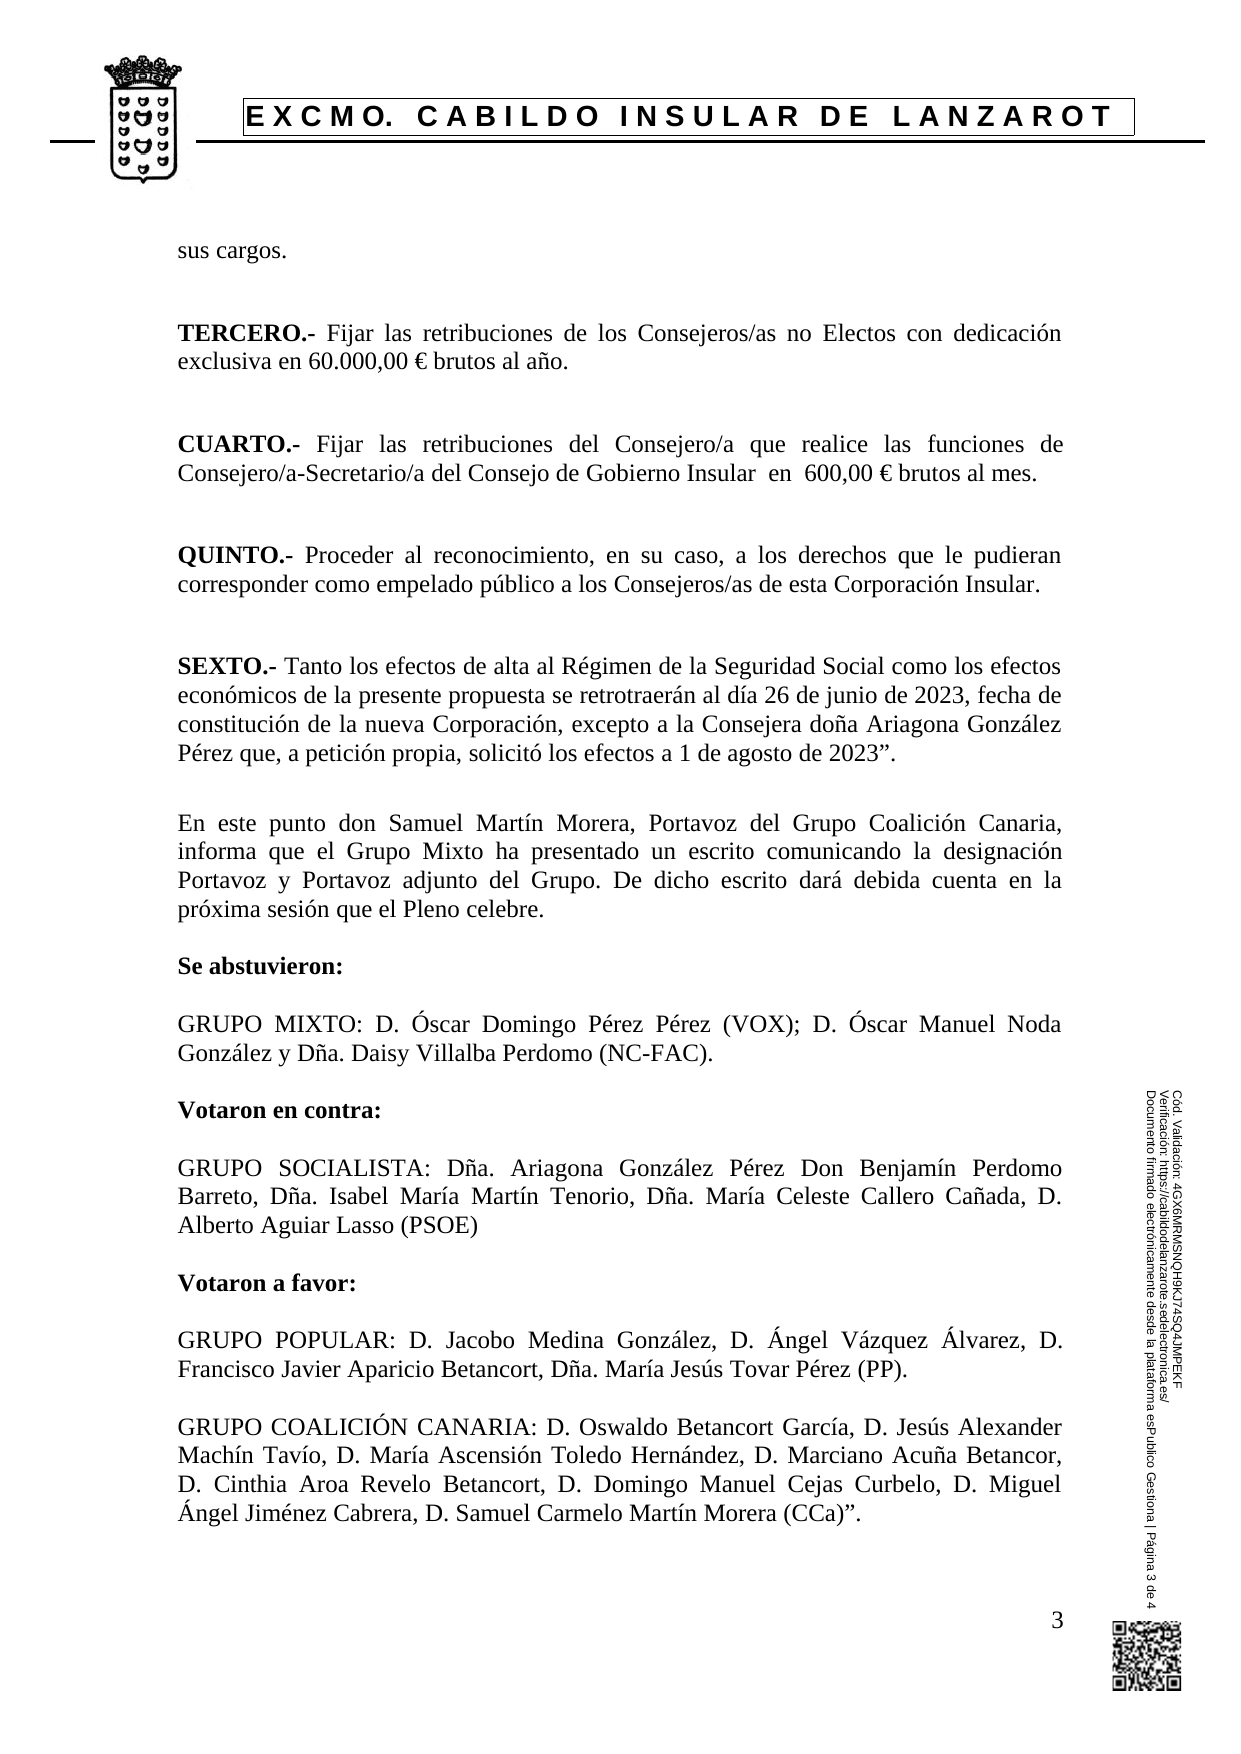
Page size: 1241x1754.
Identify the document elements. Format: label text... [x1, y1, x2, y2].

subtitle Votaron a favor: [177, 1268, 1145, 1296]
text TERCERO.- Fijar las retribuciones de los Consejeros/as no Electos con dedicación exclusiva en 60.000,00 € brutos al año. [177, 318, 1063, 375]
text Cód. Validación: 4GX6MRMSNQH9KJ74SQ4JMPEKF [1171, 1090, 1184, 1611]
subtitle Votaron en contra: [177, 1095, 1145, 1124]
text Documento firmado electrónicamente desde la plataforma esPublico Gestiona | Página 3 de 4 [1145, 1090, 1158, 1611]
text 3 [58, 1606, 1063, 1634]
text Verificación: https://cabildodelanzarote.sedelectronica.es/ [1158, 1090, 1171, 1611]
text GRUPO SOCIALISTA: Dña. Ariagona González Pérez Don Benjamín Perdomo Barreto, Dña. Isabel María Martín Tenorio, Dña. María Celeste Callero Cañada, D. Alberto Aguiar Lasso (PSOE) [177, 1153, 1062, 1239]
text GRUPO MIXTO: D. Óscar Domingo Pérez Pérez (VOX); D. Óscar Manuel Noda González y Dña. Daisy Villalba Perdomo (NC-FAC). [177, 1009, 1062, 1066]
text sus cargos. [177, 235, 1192, 264]
text QUINTO.- Proceder al reconocimiento, en su caso, a los derechos que le pudieran corresponder como empelado público a los Consejeros/as de esta Corporación Insular. [177, 540, 1063, 598]
picture [1112, 1621, 1182, 1691]
subtitle Se abstuvieron: [177, 951, 1192, 980]
text GRUPO POPULAR: D. Jacobo Medina González, D. Ángel Vázquez Álvarez, D. Francisco Javier Aparicio Betancort, Dña. María Jesús Tovar Pérez (PP). [177, 1325, 1063, 1383]
text SEXTO.- Tanto los efectos de alta al Régimen de la Seguridad Social como los efectos económicos de la presente propuesta se retrotraerán al día 26 de junio de 2023, fecha de constitución de la nueva Corporación, excepto a la Consejera doña Ariagona González Pérez que, a petición propia, solicitó los efectos a 1 de agosto de 2023”. [177, 651, 1063, 766]
picture [95, 39, 196, 193]
text CUARTO.- Fijar las retribuciones del Consejero/a que realice las funciones de Consejero/a-Secretario/a del Consejo de Gobierno Insular en 600,00 € brutos al mes. [177, 429, 1063, 486]
text En este punto don Samuel Martín Morera, Portavoz del Grupo Coalición Canaria, informa que el Grupo Mixto ha presentado un escrito comunicando la designación Portavoz y Portavoz adjunto del Grupo. De dicho escrito dará debida cuenta en la próxima sesión que el Pleno celebre. [177, 808, 1063, 923]
text GRUPO COALICIÓN CANARIA: D. Oswaldo Betancort García, D. Jesús Alexander Machín Tavío, D. María Ascensión Toledo Hernández, D. Marciano Acuña Betancor, D. Cinthia Aroa Revelo Betancort, D. Domingo Manuel Cejas Curbelo, D. Miguel Ángel Jiménez Cabrera, D. Samuel Carmelo Martín Morera (CCa)”. [177, 1412, 1063, 1527]
